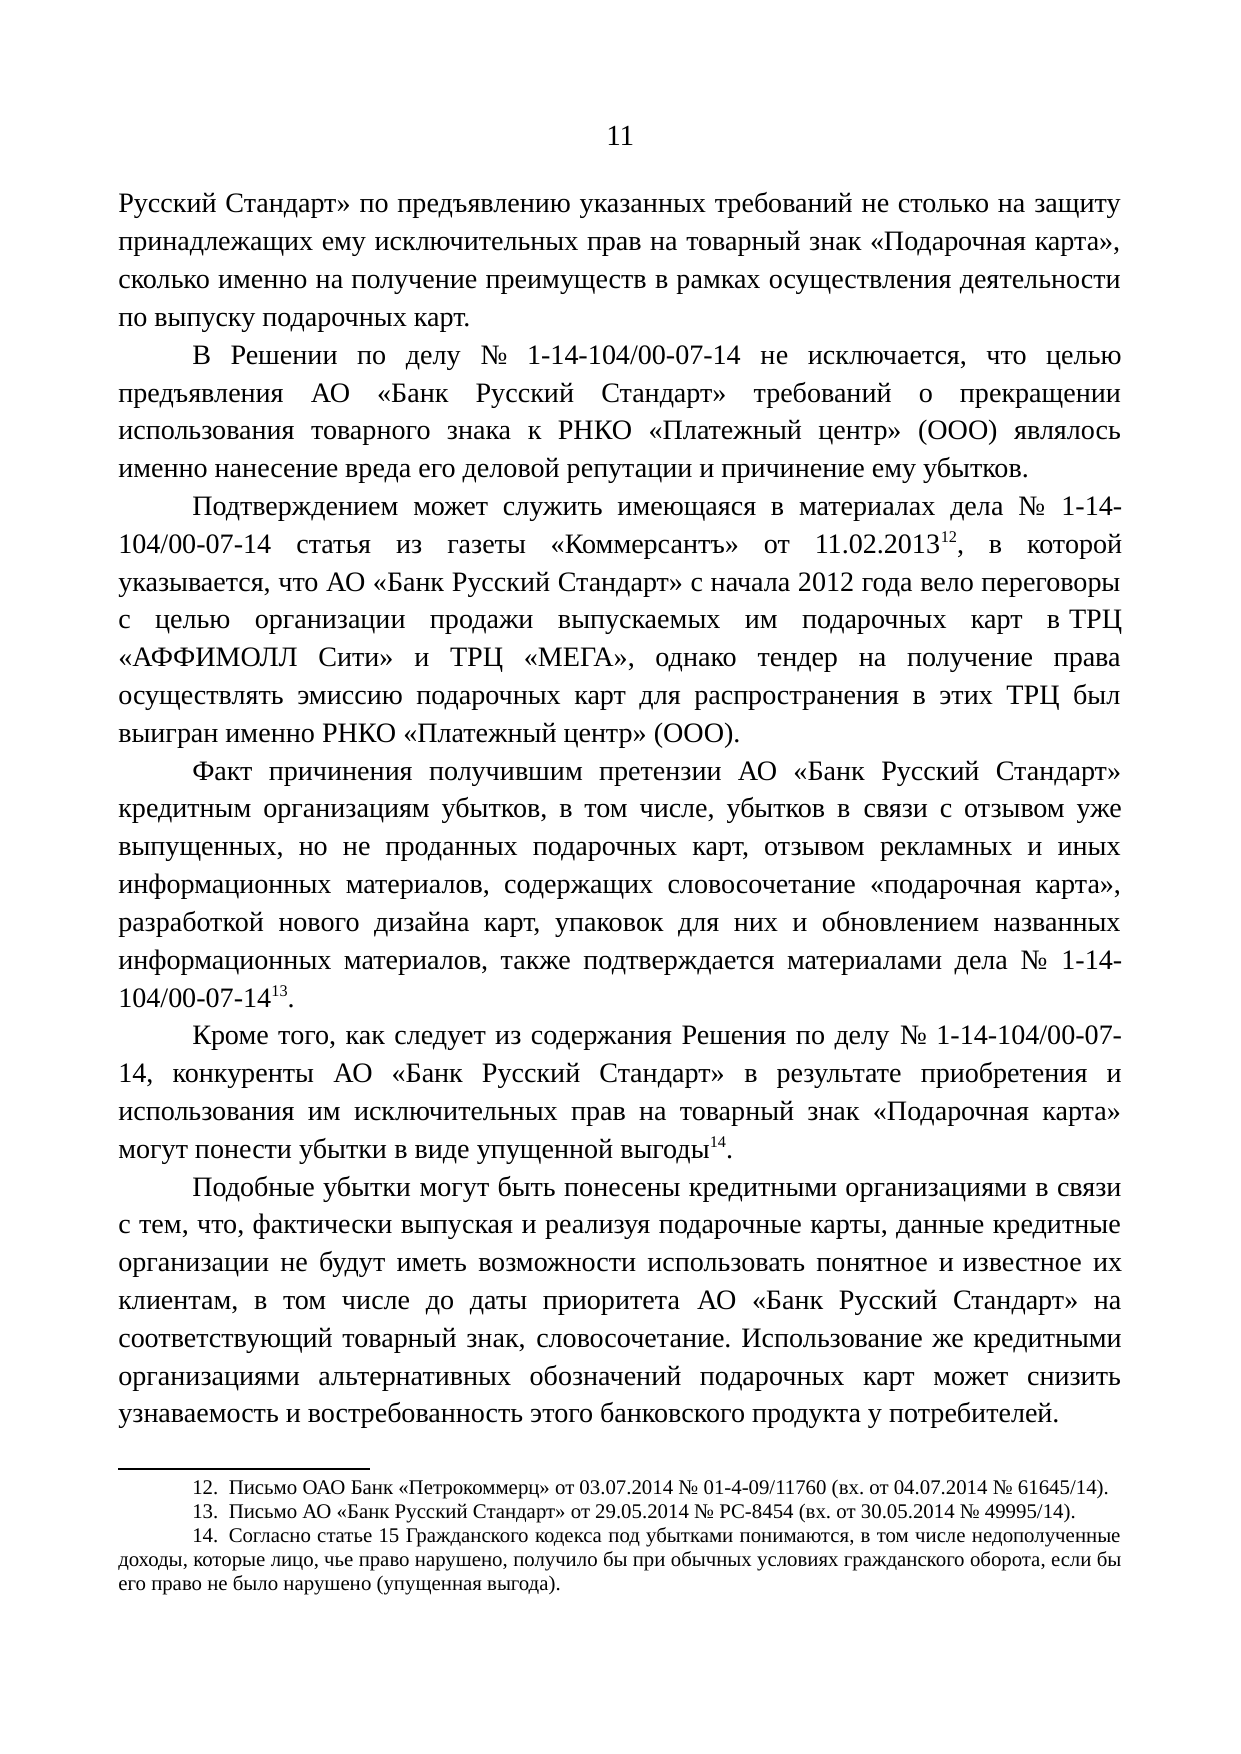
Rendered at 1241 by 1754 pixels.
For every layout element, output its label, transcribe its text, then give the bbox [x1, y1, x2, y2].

text . Согласно статье 15 Гражданского кодекса под убытками понимаются, в том числе недополученные доходы, которые лицо, чье право нарушено, получило бы при обычных условиях гражданского оборота, если бы его право не было нарушено (упущенная выгода). [118, 1523, 1122, 1595]
text Факт причинения получившим претензии АО «Банк Русский Стандарт» кредитным организациям убытков, в том числе, убытков в связи с отзывом уже выпущенных, но не проданных подарочных карт, отзывом рекламных и иных информационных материалов, содержащих словосочетание «подарочная карта», разработкой нового дизайна карт, упаковок для них и обновлением названных информационных материалов, также подтверждается материалами дела № 1-14-104/00-07-14. [118, 748, 1122, 1013]
text Подтверждением может служить имеющаяся в материалах дела № 1-14-104/00-07-14 статья из газеты «Коммерсантъ» от 11.02.2013, в которой указывается, что АО «Банк Русский Стандарт» с начала 2012 года вело переговоры с целью организации продажи выпускаемых им подарочных карт в ТРЦ «АФФИМОЛЛ Сити» и ТРЦ «МЕГА», однако тендер на получение права осуществлять эмиссию подарочных карт для распространения в этих ТРЦ был выигран именно РНКО «Платежный центр» (ООО). [118, 484, 1122, 748]
text Кроме того, как следует из содержания Решения по делу № 1-14-104/00-07-14, конкуренты АО «Банк Русский Стандарт» в результате приобретения и использования им исключительных прав на товарный знак «Подарочная карта» могут понести убытки в виде упущенной выгоды. [118, 1013, 1122, 1164]
text . Письмо АО «Банк Русский Стандарт» от 29.05.2014 № РС-8454 (вх. от 30.05.2014 № 49995/14). [118, 1499, 1122, 1523]
text В Решении по делу № 1-14-104/00-07-14 не исключается, что целью предъявления АО «Банк Русский Стандарт» требований о прекращении использования товарного знака к РНКО «Платежный центр» (ООО) являлось именно нанесение вреда его деловой репутации и причинение ему убытков. [118, 332, 1122, 484]
text Подобные убытки могут быть понесены кредитными организациями в связи с тем, что, фактически выпуская и реализуя подарочные карты, данные кредитные организации не будут иметь возможности использовать понятное и известное их клиентам, в том числе до даты приоритета АО «Банк Русский Стандарт» на соответствующий товарный знак, словосочетание. Использование же кредитными организациями альтернативных обозначений подарочных карт может снизить узнаваемость и востребованность этого банковского продукта у потребителей. [118, 1164, 1122, 1429]
text Русский Стандарт» по предъявлению указанных требований не столько на защиту принадлежащих ему исключительных прав на товарный знак «Подарочная карта», сколько именно на получение преимуществ в рамках осуществления деятельности по выпуску подарочных карт. [118, 181, 1122, 332]
text . Письмо ОАО Банк «Петрокоммерц» от 03.07.2014 № 01-4-09/11760 (вх. от 04.07.2014 № 61645/14). [118, 1475, 1122, 1499]
